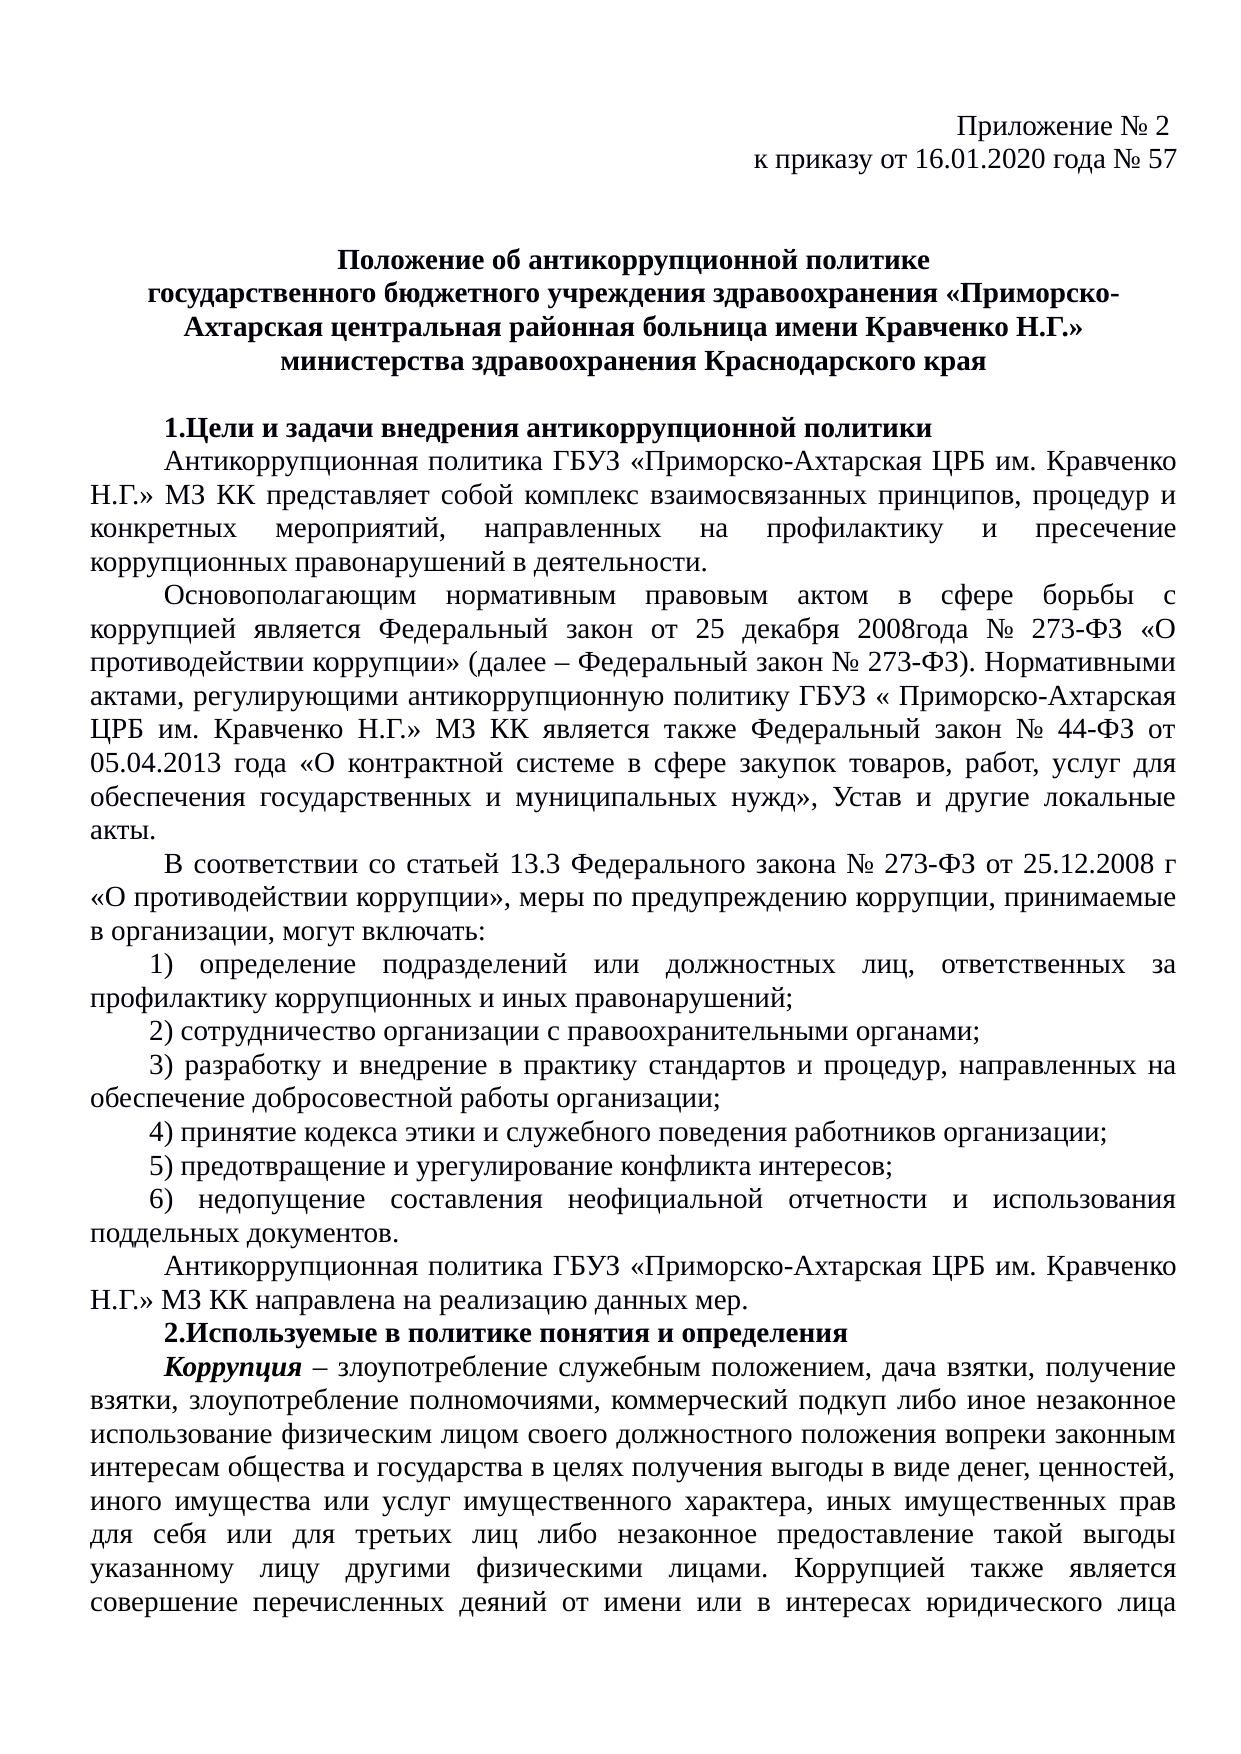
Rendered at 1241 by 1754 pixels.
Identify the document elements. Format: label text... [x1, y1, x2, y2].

text 2.Используемые в политике понятия и определения [90, 1315, 1177, 1349]
text Положение об антикоррупционной политике [90, 242, 1177, 276]
text Основополагающим нормативным правовым актом в сфере борьбы с коррупцией является Федеральный закон от 25 декабря 2008года № 273-ФЗ «О противодействии коррупции» (далее – Федеральный закон № 273-ФЗ). Нормативными актами, регулирующими антикоррупционную политику ГБУЗ « Приморско-Ахтарская ЦРБ им. Кравченко Н.Г.» МЗ КК является также Федеральный закон № 44-ФЗ от 05.04.2013 года «О контрактной системе в сфере закупок товаров, работ, услуг для обеспечения государственных и муниципальных нужд», Устав и другие локальные акты. [90, 577, 1177, 846]
text 6) недопущение составления неофициальной отчетности и использования поддельных документов. [90, 1181, 1177, 1248]
text Антикоррупционная политика ГБУЗ «Приморско-Ахтарская ЦРБ им. Кравченко Н.Г.» МЗ КК представляет собой комплекс взаимосвязанных принципов, процедур и конкретных мероприятий, направленных на профилактику и пресечение коррупционных правонарушений в деятельности. [90, 443, 1177, 577]
text 3) разработку и внедрение в практику стандартов и процедур, направленных на обеспечение добросовестной работы организации; [90, 1047, 1177, 1114]
text 1) определение подразделений или должностных лиц, ответственных за профилактику коррупционных и иных правонарушений; [90, 946, 1177, 1013]
text Коррупция – злоупотребление служебным положением, дача взятки, получение взятки, злоупотребление полномочиями, коммерческий подкуп либо иное незаконное использование физическим лицом своего должностного положения вопреки законным интересам общества и государства в целях получения выгоды в виде денег, ценностей, иного имущества или услуг имущественного характера, иных имущественных прав для себя или для третьих лиц либо незаконное предоставление такой выгоды указанному лицу другими физическими лицами. Коррупцией также является совершение перечисленных деяний от имени или в интересах юридического лица [90, 1349, 1177, 1617]
text 2) сотрудничество организации с правоохранительными органами; [90, 1013, 1177, 1047]
text к приказу от 16.01.2020 года № 57 [90, 141, 1177, 175]
text 4) принятие кодекса этики и служебного поведения работников организации; [90, 1114, 1177, 1148]
text 5) предотвращение и урегулирование конфликта интересов; [90, 1148, 1177, 1181]
text 1.Цели и задачи внедрения антикоррупционной политики [90, 410, 1177, 443]
text В соответствии со статьей 13.3 Федерального закона № 273-ФЗ от 25.12.2008 г «О противодействии коррупции», меры по предупреждению коррупции, принимаемые в организации, могут включать: [90, 846, 1177, 946]
text Антикоррупционная политика ГБУЗ «Приморско-Ахтарская ЦРБ им. Кравченко Н.Г.» МЗ КК направлена на реализацию данных мер. [90, 1248, 1177, 1315]
text Приложение № 2 [90, 108, 1177, 141]
text государственного бюджетного учреждения здравоохранения «Приморско-Ахтарская центральная районная больница имени Кравченко Н.Г.» министерства здравоохранения Краснодарского края [90, 276, 1177, 376]
